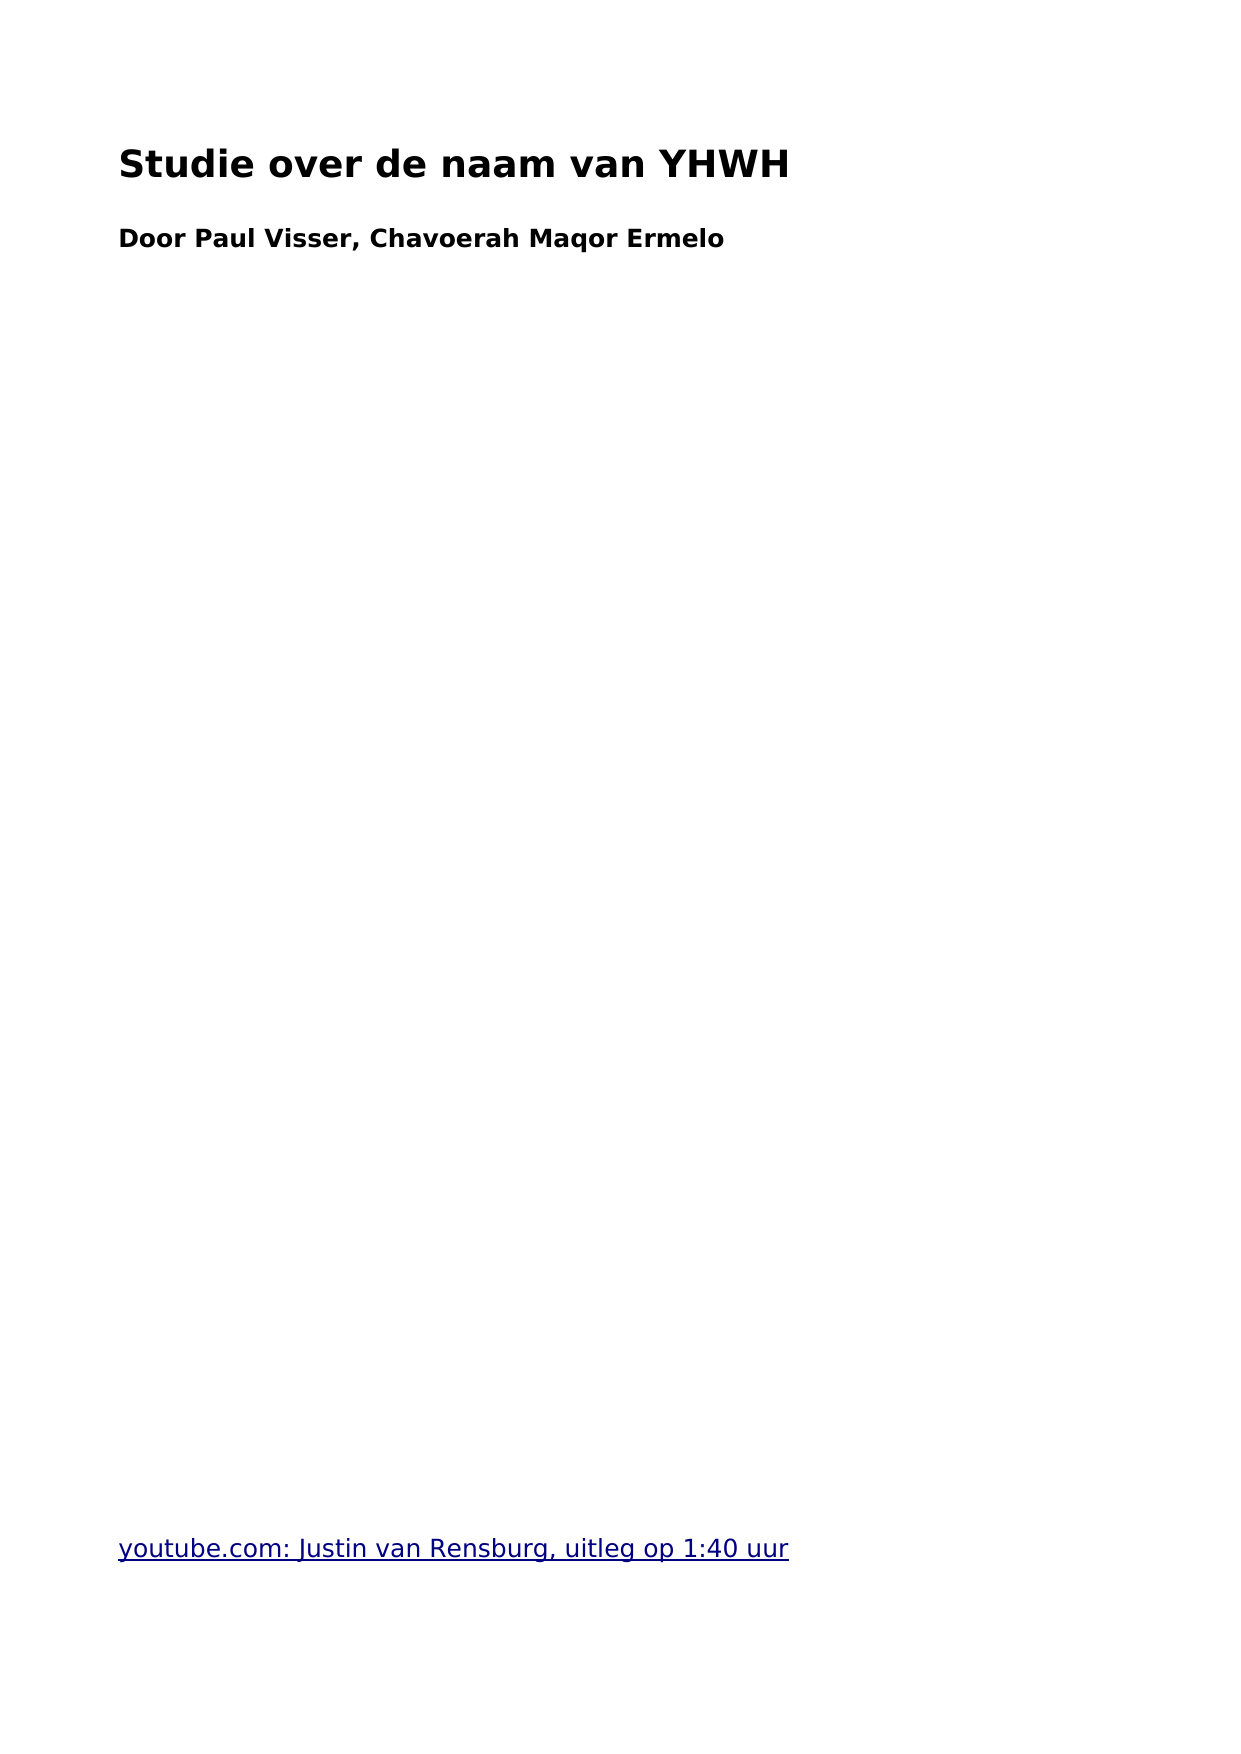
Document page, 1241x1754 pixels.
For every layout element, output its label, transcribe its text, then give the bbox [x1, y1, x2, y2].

text youtube.com: Justin van Rensburg, uitleg op 1:40 uur [118, 1534, 1122, 1563]
subtitle Studie over de naam van YHWH [118, 143, 1122, 187]
subtitle Door Paul Visser, Chavoerah Maqor Ermelo [118, 224, 1122, 253]
